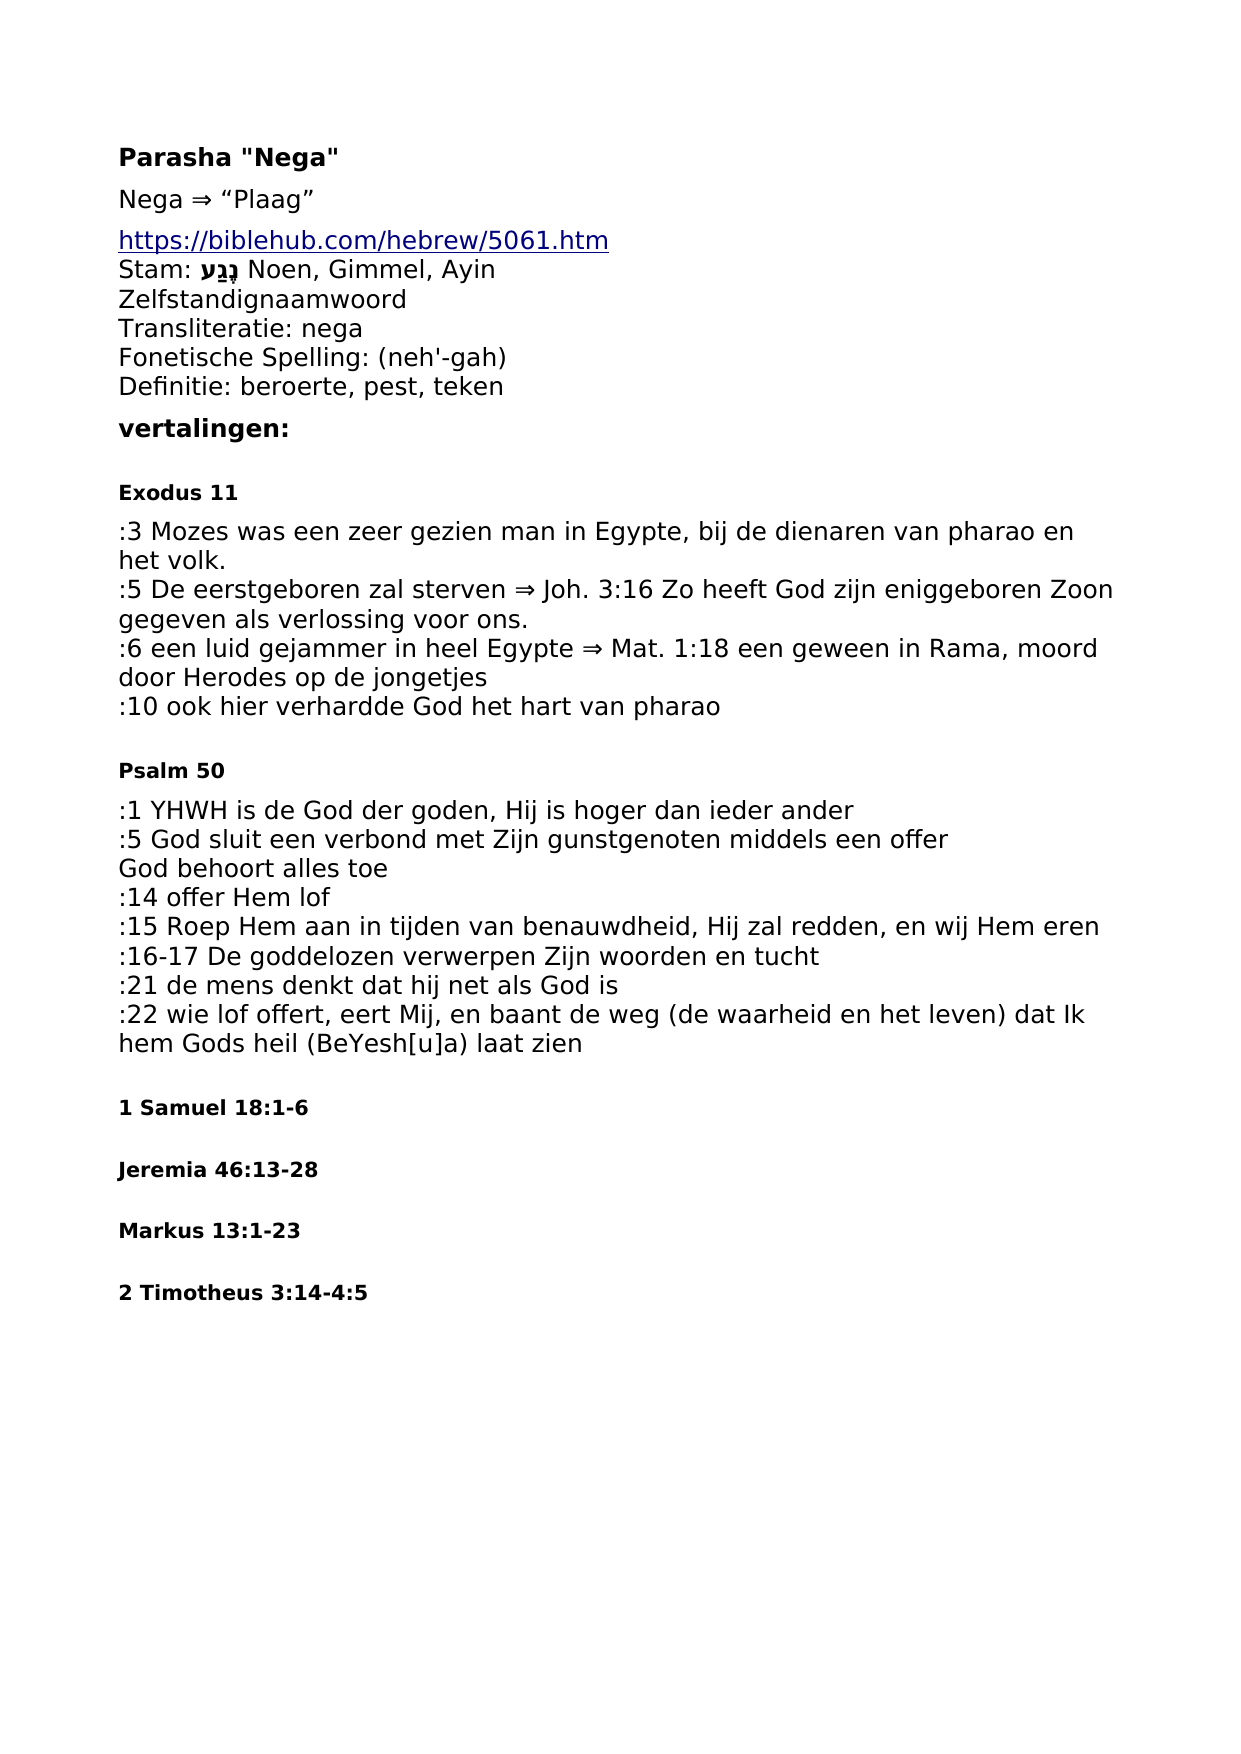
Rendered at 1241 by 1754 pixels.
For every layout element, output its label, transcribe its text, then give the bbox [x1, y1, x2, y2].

subtitle Jeremia 46:13-28 [118, 1158, 1122, 1182]
subtitle 1 Samuel 18:1-6 [118, 1096, 1122, 1120]
text :3 Mozes was een zeer gezien man in Egypte, bij de dienaren van pharao en het volk. :5 De eerstgeboren zal sterven ⇒ Joh. 3:16 Zo heeft God zijn eniggeboren Zoon gegeven als verlossing voor ons. :6 een luid gejammer in heel Egypte ⇒ Mat. 1:18 een geween in Rama, moord door Herodes op de jongetjes :10 ook hier verhardde God het hart van pharao [118, 517, 1122, 722]
subtitle Parasha "Nega" [118, 143, 1122, 172]
text Nega ⇒ “Plaag” [118, 185, 1122, 214]
subtitle Markus 13:1-23 [118, 1219, 1122, 1244]
subtitle Psalm 50 [118, 759, 1122, 783]
text vertalingen: [118, 414, 1122, 443]
text https://biblehub.com/hebrew/5061.htm Stam: נֶגַע Noen, Gimmel, Ayin Zelfstandignaamwoord Transliteratie: nega Fonetische Spelling: (neh'-gah) Definitie: beroerte, pest, teken [118, 226, 1122, 401]
subtitle 2 Timotheus 3:14-4:5 [118, 1281, 1122, 1305]
subtitle Exodus 11 [118, 481, 1122, 505]
text :1 YHWH is de God der goden, Hij is hoger dan ieder ander :5 God sluit een verbond met Zijn gunstgenoten middels een offer God behoort alles toe :14 offer Hem lof :15 Roep Hem aan in tijden van benauwdheid, Hij zal redden, en wij Hem eren :16-17 De goddelozen verwerpen Zijn woorden en tucht :21 de mens denkt dat hij net als God is :22 wie lof offert, eert Mij, en baant de weg (de waarheid en het leven) dat Ik hem Gods heil (BeYesh[u]a) laat zien [118, 796, 1122, 1058]
